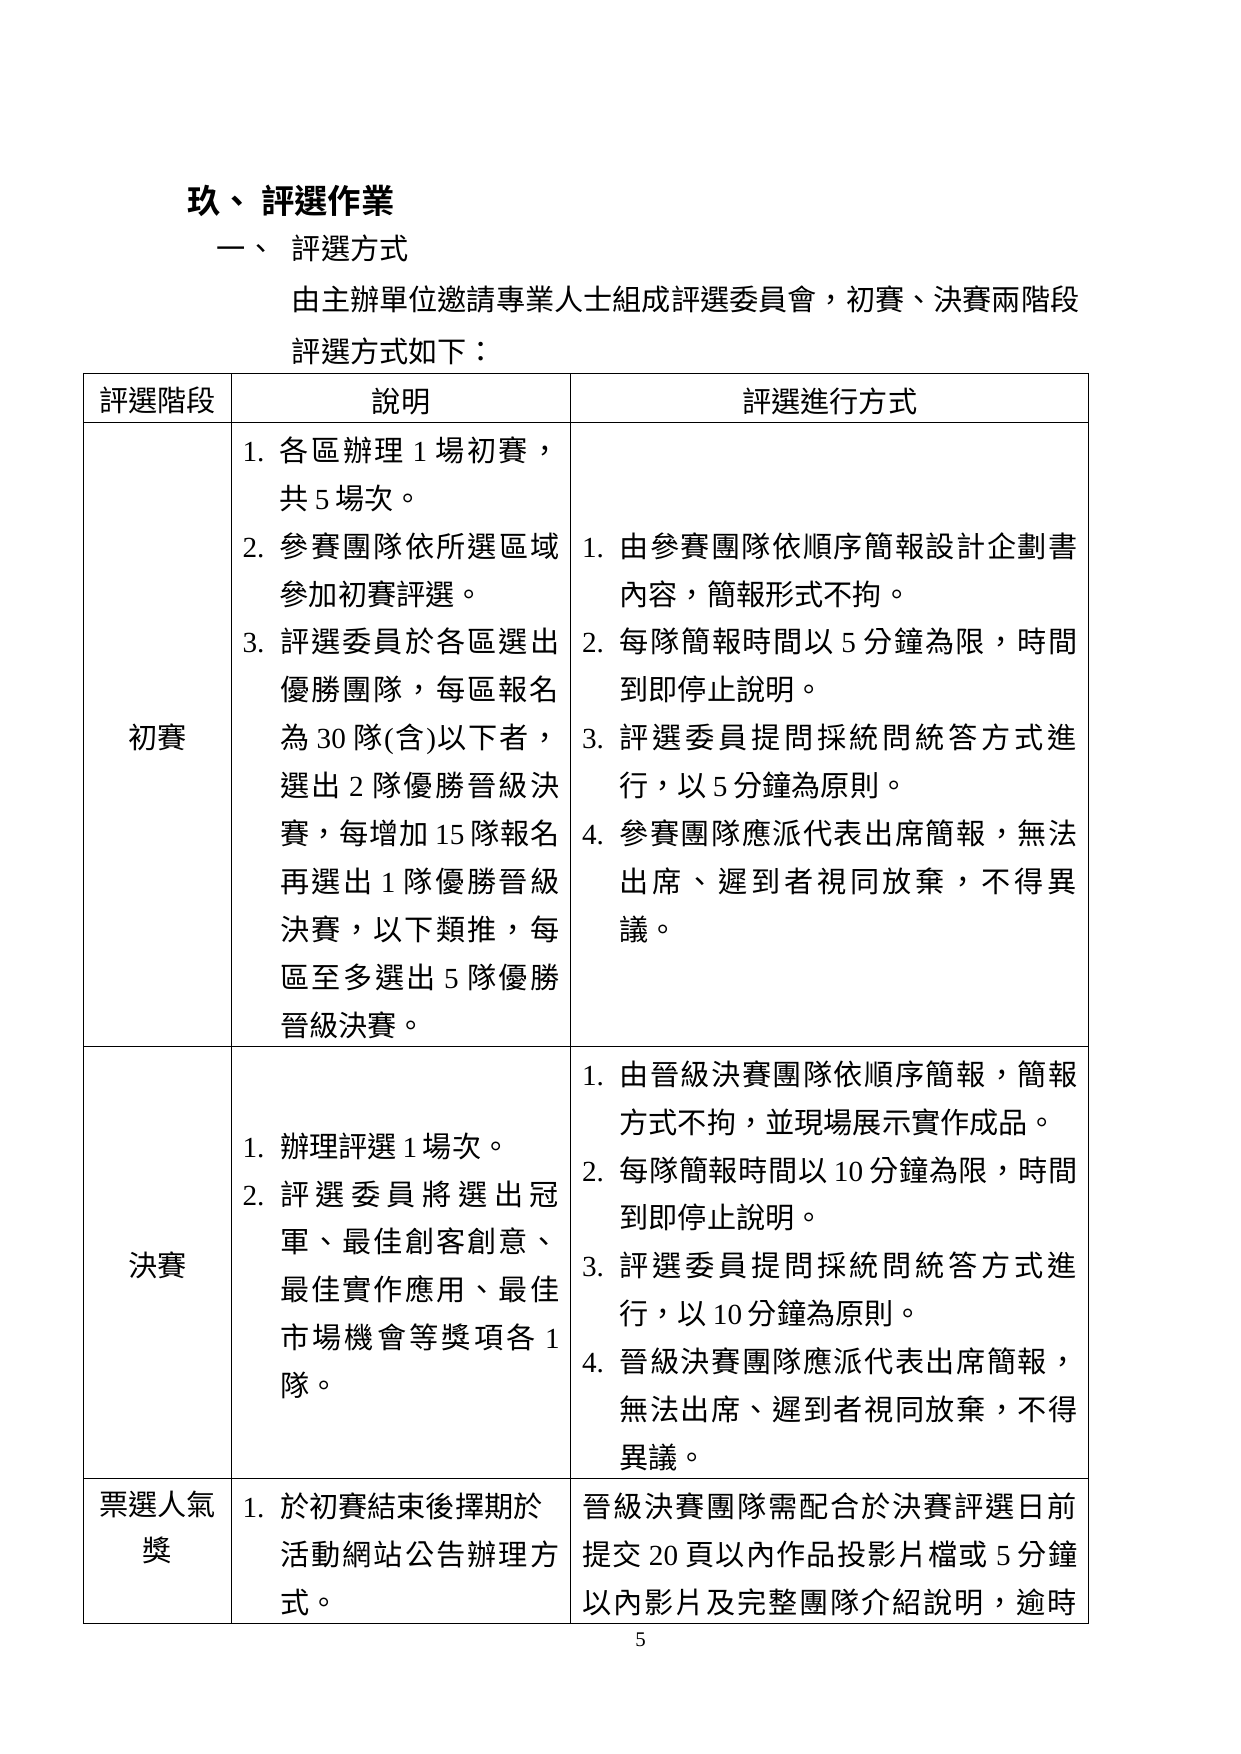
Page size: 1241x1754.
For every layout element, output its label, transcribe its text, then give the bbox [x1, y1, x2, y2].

table_header 評選進行方式 [571, 374, 1088, 422]
table_cell 各區辦理1場初賽，共5場次。 參賽團隊依所選區域參加初賽評選。 評選委員於各區選出優勝團隊，每區報名為30隊(含)以下者，選出2隊優勝晉級決賽，每增加15隊報名再選出1隊優勝晉級決賽，以下類推，每區至多選出5隊優勝晉級決賽。 [232, 423, 570, 1046]
table_header 評選階段 [84, 374, 231, 422]
table_cell 由參賽團隊依順序簡報設計企劃書內容，簡報形式不拘。 每隊簡報時間以5分鐘為限，時間到即停止說明。 評選委員提問採統問統答方式進行，以5分鐘為原則。 參賽團隊應派代表出席簡報，無法出席、遲到者視同放棄，不得異議。 [571, 423, 1088, 1046]
list 評選方式 [217, 223, 1093, 269]
text 由主辦單位邀請專業人士組成評選委員會，初賽、決賽兩階段評選方式如下： [292, 269, 1093, 373]
table_header 說明 [232, 374, 570, 422]
table_cell 辦理評選1場次。 評選委員將選出冠軍、最佳創客創意、最佳實作應用、最佳市場機會等獎項各1隊。 [232, 1047, 570, 1478]
table_cell 晉級決賽團隊需配合於決賽評選日前提交20頁以內作品投影片檔或5分鐘以內影片及完整團隊介紹說明，逾時 [571, 1479, 1088, 1623]
table_cell 於初賽結束後擇期於 活動網站公告辦理方式。 依據投票結果選出人 氣獎，可與決賽得獎名單重複。 [232, 1479, 570, 1623]
table_cell 初賽 [84, 423, 231, 1046]
subtitle 評選作業 [187, 175, 1093, 223]
table_cell 決賽 [84, 1047, 231, 1478]
table_cell 票選人氣獎 [84, 1479, 231, 1623]
table_cell 由晉級決賽團隊依順序簡報，簡報方式不拘，並現場展示實作成品。 每隊簡報時間以10分鐘為限，時間到即停止說明。 評選委員提問採統問統答方式進行，以10分鐘為原則。 晉級決賽團隊應派代表出席簡報，無法出席、遲到者視同放棄，不得異議。 [571, 1047, 1088, 1478]
